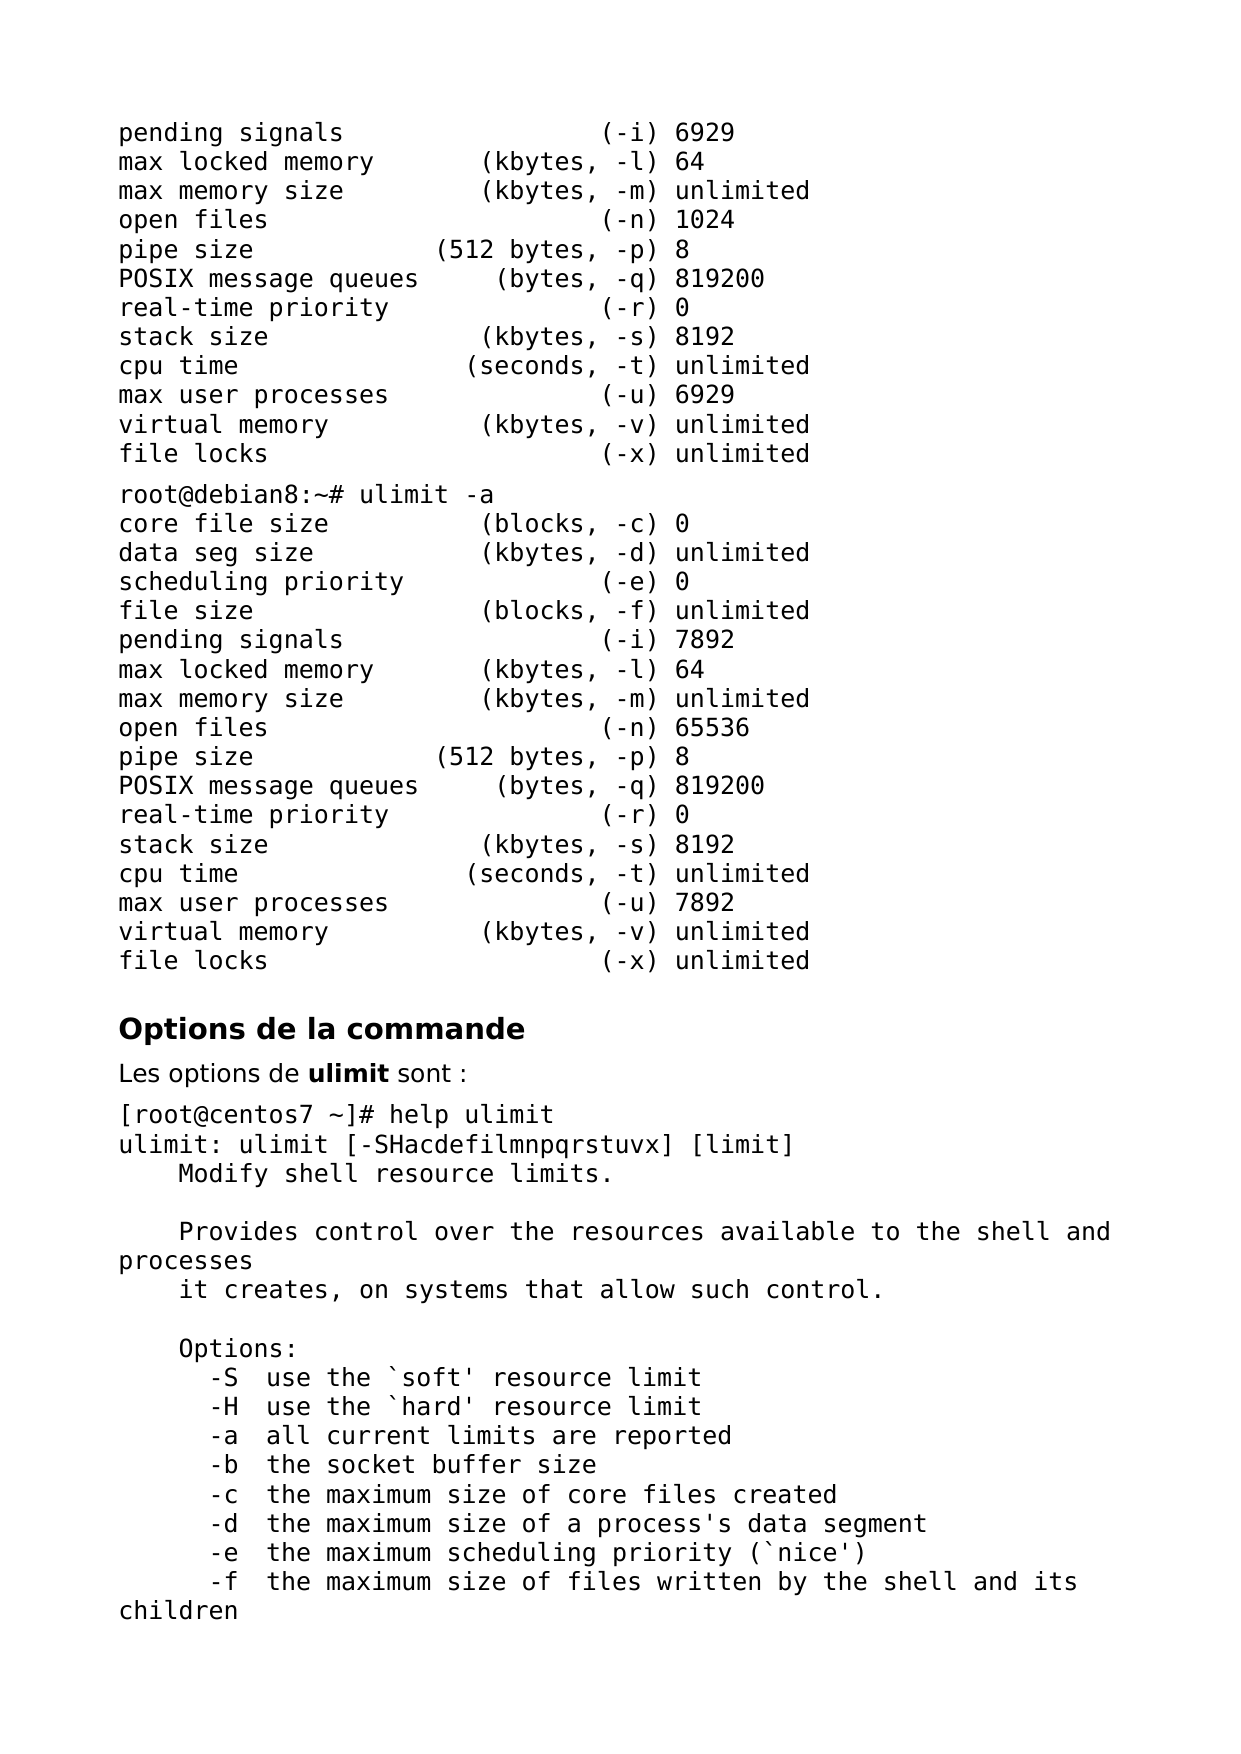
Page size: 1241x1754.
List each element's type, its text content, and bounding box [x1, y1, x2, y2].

text Les options de ulimit sont : [118, 1059, 1122, 1088]
subtitle Options de la commande [118, 1012, 1122, 1046]
text [root@centos7 ~]# help ulimit ulimit: ulimit [-SHacdefilmnpqrstuvx] [limit] Modify shell resource limits. Provides control over the resources available to the shell and processes it creates, on systems that allow such control. Options: -S use the `soft' resource limit -H use the `hard' resource limit -a all current limits are reported -b the socket buffer size -c the maximum size of core files created -d the maximum size of a process's data segment -e the maximum scheduling priority (`nice') -f the maximum size of files written by the shell and its children [118, 1101, 1122, 1626]
text root@debian8:~# ulimit -a core file size (blocks, -c) 0 data seg size (kbytes, -d) unlimited scheduling priority (-e) 0 file size (blocks, -f) unlimited pending signals (-i) 7892 max locked memory (kbytes, -l) 64 max memory size (kbytes, -m) unlimited open files (-n) 65536 pipe size (512 bytes, -p) 8 POSIX message queues (bytes, -q) 819200 real-time priority (-r) 0 stack size (kbytes, -s) 8192 cpu time (seconds, -t) unlimited max user processes (-u) 7892 virtual memory (kbytes, -v) unlimited file locks (-x) unlimited [118, 480, 1122, 976]
text pending signals (-i) 6929 max locked memory (kbytes, -l) 64 max memory size (kbytes, -m) unlimited open files (-n) 1024 pipe size (512 bytes, -p) 8 POSIX message queues (bytes, -q) 819200 real-time priority (-r) 0 stack size (kbytes, -s) 8192 cpu time (seconds, -t) unlimited max user processes (-u) 6929 virtual memory (kbytes, -v) unlimited file locks (-x) unlimited [118, 118, 1122, 468]
